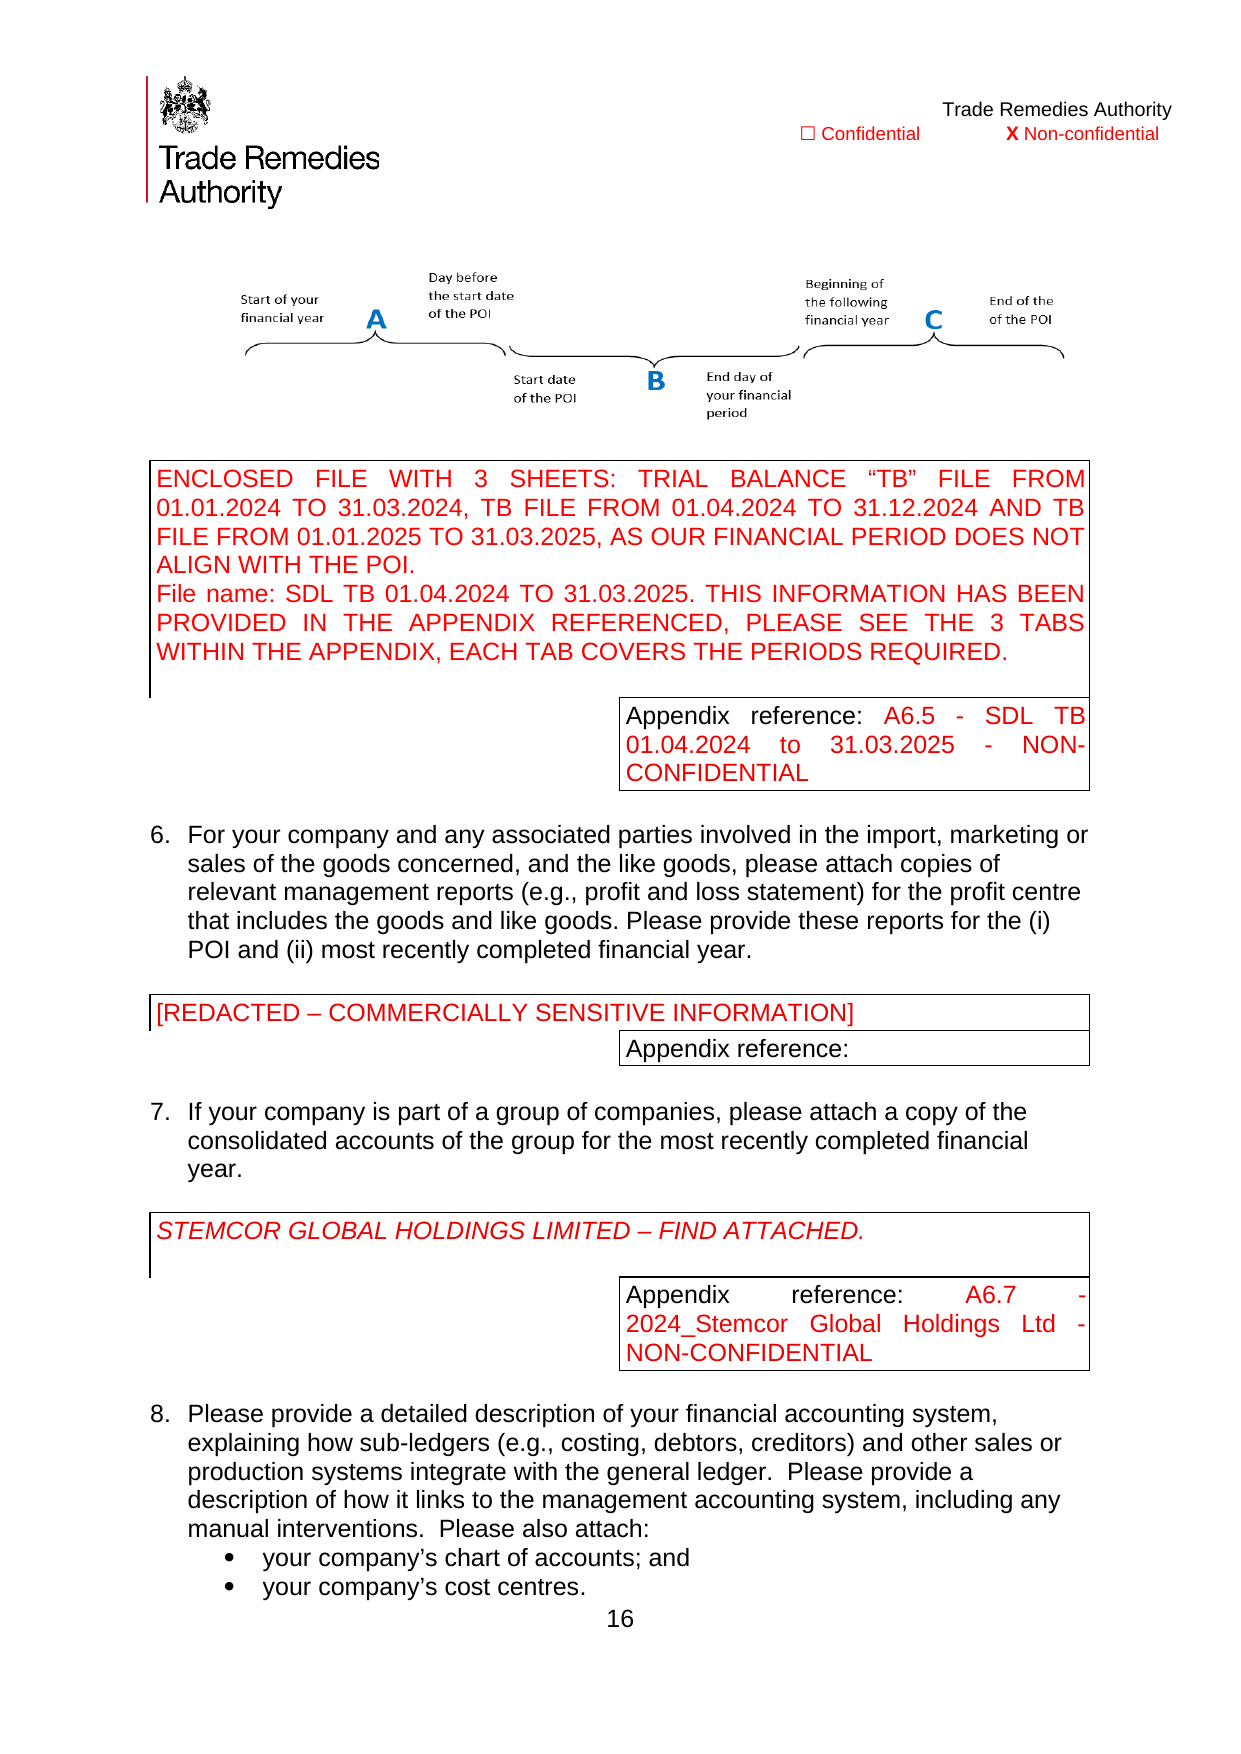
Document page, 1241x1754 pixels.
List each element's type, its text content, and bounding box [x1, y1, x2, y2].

table_header STEMCOR GLOBAL HOLDINGS LIMITED – FIND ATTACHED. [151, 1213, 1089, 1276]
list your company’s chart of accounts; and [225, 1543, 1090, 1572]
list Please provide a detailed description of your financial accounting system, explaining how sub-ledgers (e.g., costing, debtors, creditors) and other sales or production systems integrate with the general ledger. Please provide a description of how it links to the management accounting system, including any manual interventions. Please also attach: [150, 1399, 1090, 1543]
table_cell Appendix reference: A6.5 - SDL TB 01.04.2024 to 31.03.2025 - NON-CONFIDENTIAL [620, 698, 1089, 790]
table_cell [150, 1031, 619, 1065]
table_cell Appendix reference: [620, 1031, 1089, 1065]
table_header ENCLOSED FILE WITH 3 SHEETS: TRIAL BALANCE “TB” FILE FROM 01.01.2024 TO 31.03.2024, TB FILE FROM 01.04.2024 TO 31.12.2024 AND TB FILE FROM 01.01.2025 TO 31.03.2025, AS OUR FINANCIAL PERIOD DOES NOT ALIGN WITH THE POI. File name: SDL TB 01.04.2024 TO 31.03.2025. THIS INFORMATION HAS BEEN PROVIDED IN THE APPENDIX REFERENCED, PLEASE SEE THE 3 TABS WITHIN THE APPENDIX, EACH TAB COVERS THE PERIODS REQUIRED. [151, 461, 1089, 697]
list For your company and any associated parties involved in the import, marketing or sales of the goods concerned, and the like goods, please attach copies of relevant management reports (e.g., profit and loss statement) for the profit centre that includes the goods and like goods. Please provide these reports for the (i) POI and (ii) most recently completed financial year. [150, 820, 1090, 964]
table_cell Appendix reference: A6.7 - 2024_Stemcor Global Holdings Ltd - NON-CONFIDENTIAL [620, 1278, 1089, 1369]
table_cell [150, 1278, 619, 1369]
table_cell [150, 698, 619, 790]
table_header [REDACTED – COMMERCIALLY SENSITIVE INFORMATION] [151, 995, 1089, 1030]
list If your company is part of a group of companies, please attach a copy of the consolidated accounts of the group for the most recently completed financial year. [150, 1097, 1090, 1183]
list your company’s cost centres. [225, 1572, 1090, 1601]
